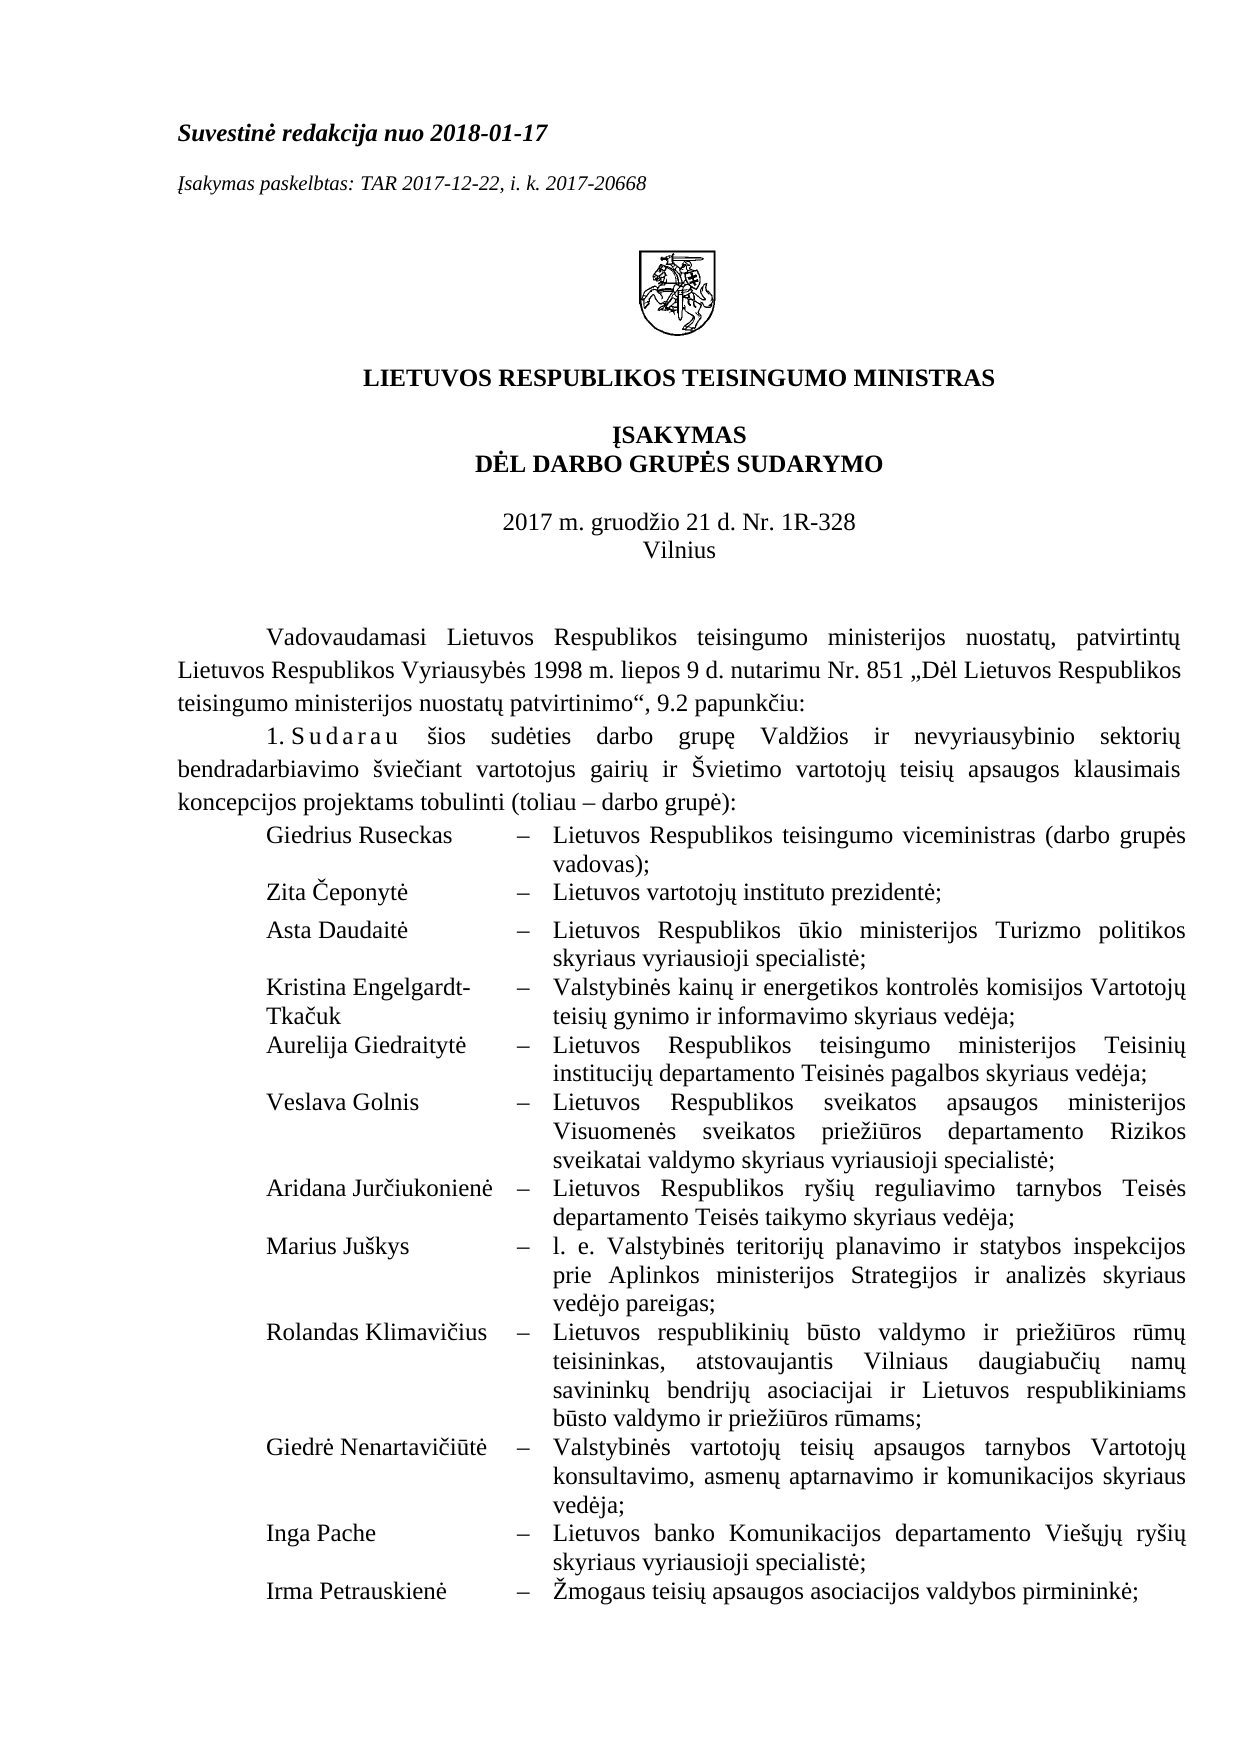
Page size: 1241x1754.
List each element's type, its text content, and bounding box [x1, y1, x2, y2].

text 1. Sudarau šios sudėties darbo grupę Valdžios ir nevyriausybinio sektorių bendradarbiavimo šviečiant vartotojus gairių ir Švietimo vartotojų teisių apsaugos klausimais koncepcijos projektams tobulinti (toliau – darbo grupė): [177, 721, 1181, 816]
table_cell Valstybinės vartotojų teisių apsaugos tarnybos Vartotojų konsultavimo, asmenų aptarnavimo ir komunikacijos skyriaus vedėja; [553, 1432, 1186, 1518]
table_cell – [517, 1030, 553, 1087]
text Vilnius [177, 536, 1181, 564]
text Vadovaudamasi Lietuvos Respublikos teisingumo ministerijos nuostatų, patvirtintų Lietuvos Respublikos Vyriausybės 1998 m. liepos 9 d. nutarimu Nr. 851 „Dėl Lietuvos Respublikos teisingumo ministerijos nuostatų patvirtinimo“, 9.2 papunkčiu: [177, 622, 1181, 717]
table_cell Lietuvos Respublikos sveikatos apsaugos ministerijos Visuomenės sveikatos priežiūros departamento Rizikos sveikatai valdymo skyriaus vyriausioji specialistė; [553, 1087, 1186, 1173]
table_cell Kristina Engelgardt-Tkačuk [266, 972, 517, 1030]
text 2017 m. gruodžio 21 d. Nr. 1R-328 [177, 507, 1181, 536]
table_cell – [517, 1174, 553, 1231]
table_cell – [517, 1231, 553, 1317]
table_cell Asta Daudaitė [266, 915, 517, 972]
table_cell – [517, 1432, 553, 1518]
text DĖL DARBO GRUPĖS SUDARYMO [177, 449, 1181, 478]
table_cell – [517, 915, 553, 972]
table_cell l. e. Valstybinės teritorijų planavimo ir statybos inspekcijos prie Aplinkos ministerijos Strategijos ir analizės skyriaus vedėjo pareigas; [553, 1231, 1186, 1317]
table_cell Lietuvos Respublikos ūkio ministerijos Turizmo politikos skyriaus vyriausioji specialistė; [553, 915, 1186, 972]
table_header – [517, 820, 553, 877]
table_cell – [517, 1087, 553, 1173]
table_cell – [517, 1317, 553, 1432]
text Suvestinė redakcija nuo 2018-01-17 [177, 118, 1181, 147]
table_cell Marius Juškys [266, 1231, 517, 1317]
table_cell Lietuvos respublikinių būsto valdymo ir priežiūros rūmų teisininkas, atstovaujantis Vilniaus daugiabučių namų savininkų bendrijų asociacijai ir Lietuvos respublikiniams būsto valdymo ir priežiūros rūmams; [553, 1317, 1186, 1432]
table_cell – [517, 1576, 553, 1613]
table_cell – [517, 878, 553, 915]
table_cell Aurelija Giedraitytė [266, 1030, 517, 1087]
table_header Giedrius Ruseckas [266, 820, 517, 877]
table_cell Rolandas Klimavičius [266, 1317, 517, 1432]
table_cell Valstybinės kainų ir energetikos kontrolės komisijos Vartotojų teisių gynimo ir informavimo skyriaus vedėja; [553, 972, 1186, 1030]
table_cell Aridana Jurčiukonienė [266, 1174, 517, 1231]
table_cell Veslava Golnis [266, 1087, 517, 1173]
table_cell Lietuvos Respublikos ryšių reguliavimo tarnybos Teisės departamento Teisės taikymo skyriaus vedėja; [553, 1174, 1186, 1231]
table_cell Lietuvos vartotojų instituto prezidentė; [553, 878, 1186, 915]
table_cell Irma Petrauskienė [266, 1576, 517, 1613]
text LIETUVOS RESPUBLIKOS TEISINGUMO MINISTRAS [177, 363, 1181, 392]
table_cell – [517, 1519, 553, 1576]
table_cell Lietuvos Respublikos teisingumo ministerijos Teisinių institucijų departamento Teisinės pagalbos skyriaus vedėja; [553, 1030, 1186, 1087]
text ĮSAKYMAS [177, 421, 1181, 449]
table_cell Giedrė Nenartavičiūtė [266, 1432, 517, 1518]
table_header Lietuvos Respublikos teisingumo viceministras (darbo grupės vadovas); [553, 820, 1186, 877]
table_cell Žmogaus teisių apsaugos asociacijos valdybos pirmininkė; [553, 1576, 1186, 1613]
table_cell Lietuvos banko Komunikacijos departamento Viešųjų ryšių skyriaus vyriausioji specialistė; [553, 1519, 1186, 1576]
table_cell – [517, 972, 553, 1030]
text Įsakymas paskelbtas: TAR 2017-12-22, i. k. 2017-20668 [177, 171, 1181, 195]
table_cell Zita Čeponytė [266, 878, 517, 915]
table_cell Inga Pache [266, 1519, 517, 1576]
